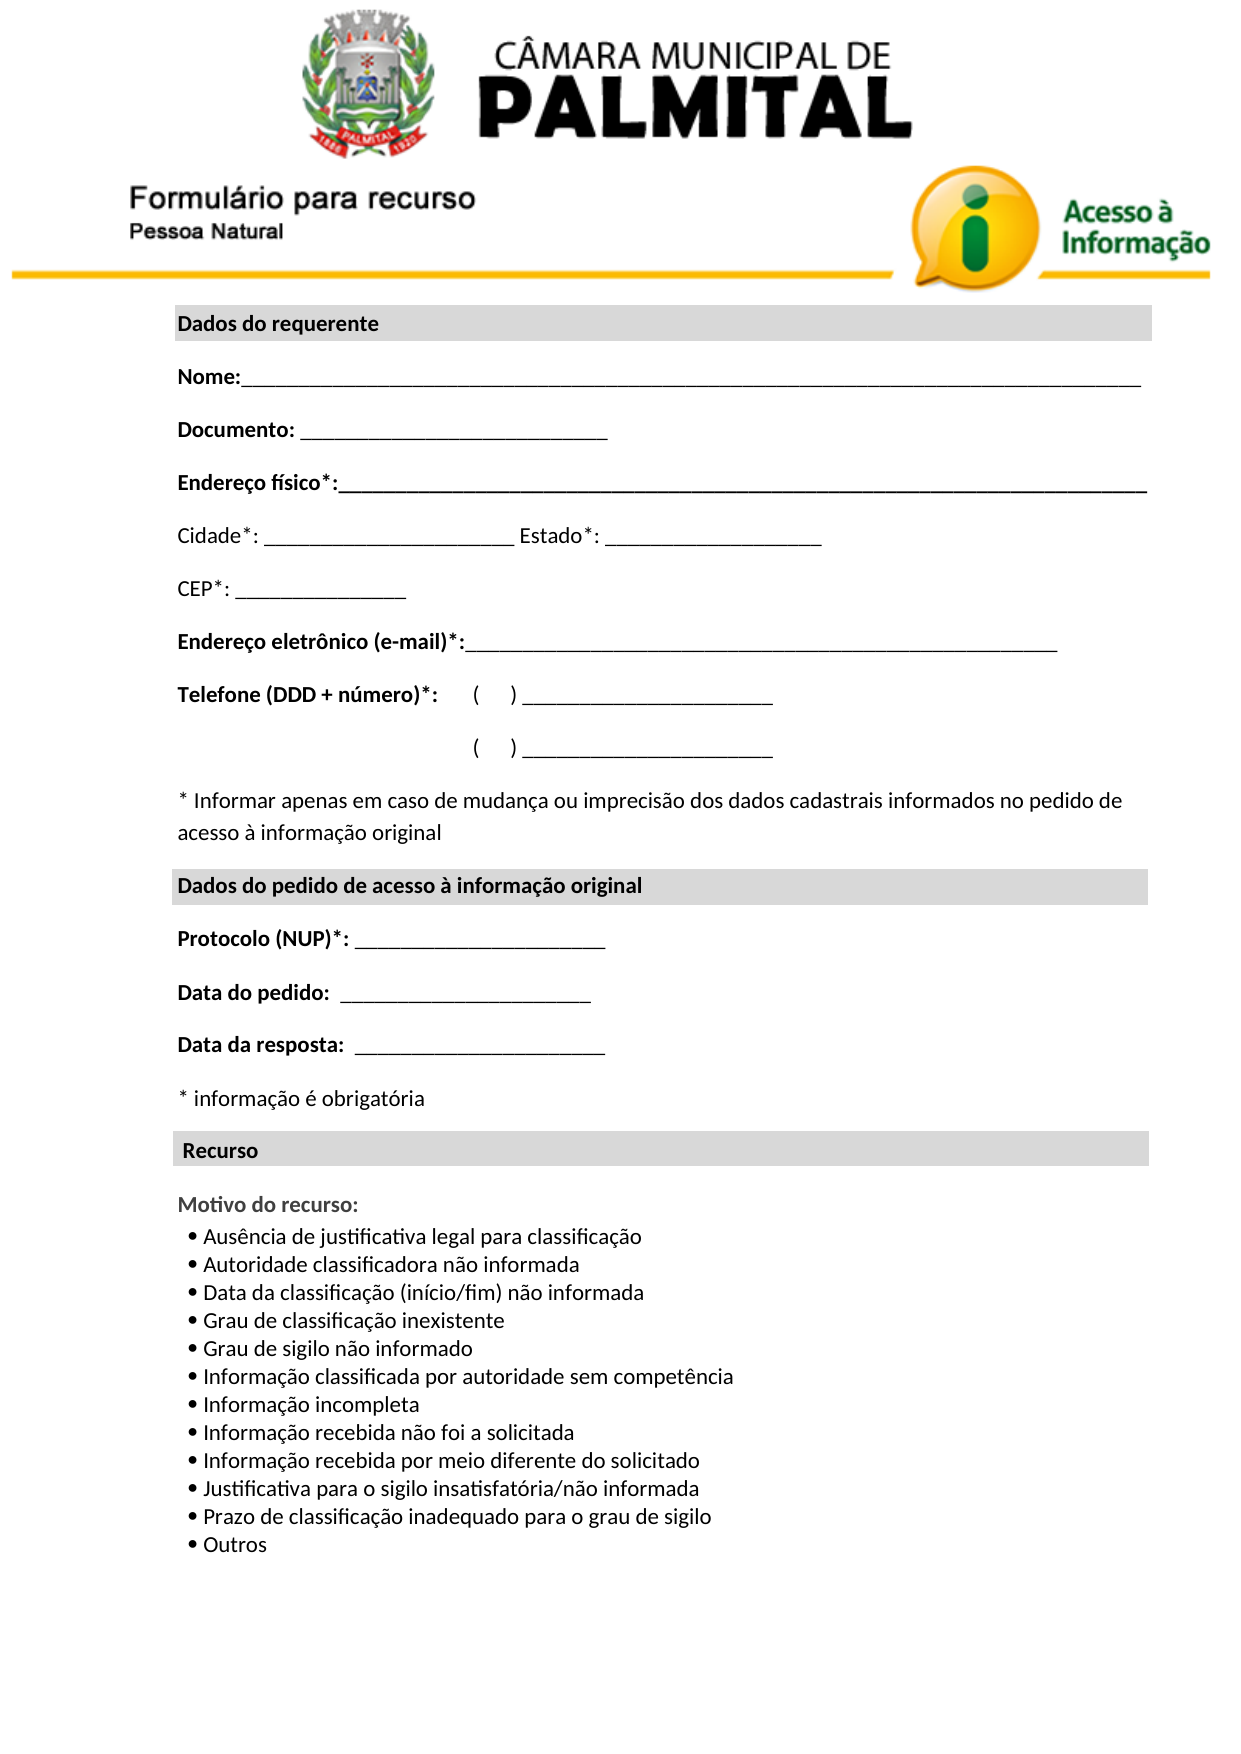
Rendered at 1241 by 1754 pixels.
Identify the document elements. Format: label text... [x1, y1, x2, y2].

text CEP*: _______________ [177, 574, 1152, 602]
table_cell  Informação recebida não foi a solicitada [177, 1418, 1181, 1446]
text * Informar apenas em caso de mudança ou imprecisão dos dados cadastrais informados no pedido de acesso à informação original [177, 786, 1152, 847]
text Documento: ___________________________ [177, 415, 1152, 443]
table_cell  Informação recebida por meio diferente do solicitado [177, 1446, 1181, 1474]
table_cell  Autoridade classificadora não informada [177, 1250, 1181, 1278]
table_cell  Informação incompleta [177, 1390, 1181, 1418]
table_cell  Data da classificação (início/fim) não informada [177, 1278, 1181, 1306]
text Telefone (DDD + número)*: ( ) ______________________ [177, 680, 1152, 708]
text Endereço eletrônico (e-mail)*:____________________________________________________ [177, 627, 1152, 655]
table_cell  Grau de classificação inexistente [177, 1306, 1181, 1334]
text Endereço físico*:_______________________________________________________________________ [177, 468, 1152, 496]
table_cell  Grau de sigilo não informado [177, 1334, 1181, 1362]
text Data da resposta: ______________________ [177, 1031, 1152, 1059]
text Data do pedido: ______________________ [177, 978, 1152, 1006]
table_cell  Justificativa para o sigilo insatisfatória/não informada [177, 1474, 1181, 1502]
table_cell  Outros [177, 1530, 1181, 1579]
table_header  Ausência de justificativa legal para classificação [177, 1222, 1181, 1250]
text Nome:_______________________________________________________________________________ [177, 362, 1152, 390]
text Motivo do recurso: [177, 1190, 1152, 1218]
text Cidade*: ______________________ Estado*: ___________________ [177, 521, 1152, 549]
table_cell  Informação classificada por autoridade sem competência [177, 1362, 1181, 1390]
text Protocolo (NUP)*: ______________________ [177, 924, 1152, 953]
table_cell  Prazo de classificação inadequado para o grau de sigilo [177, 1502, 1181, 1530]
text ( ) ______________________ [177, 733, 1152, 761]
text * informação é obrigatória [177, 1084, 1152, 1112]
picture [0, 7, 1235, 305]
